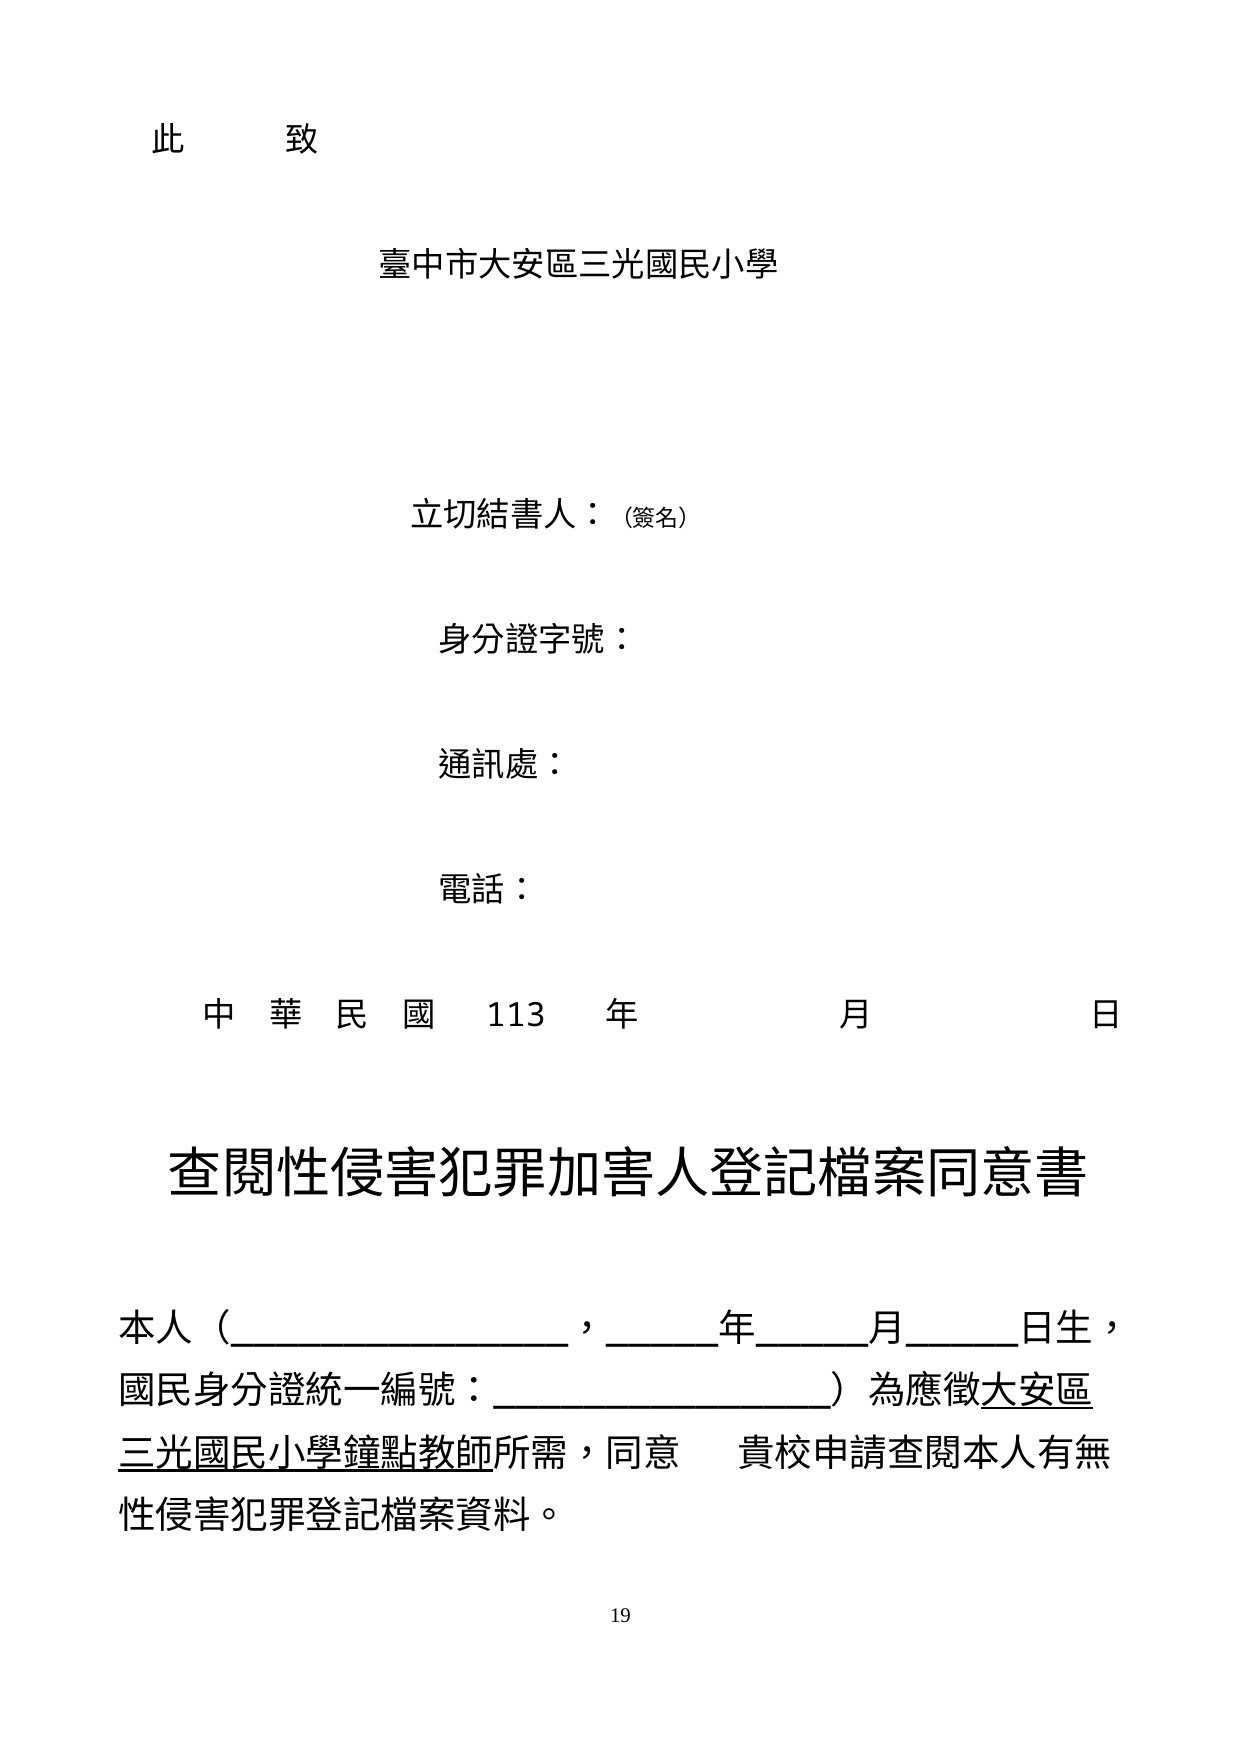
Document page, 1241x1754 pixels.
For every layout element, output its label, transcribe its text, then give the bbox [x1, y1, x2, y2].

text 中 華 民 國 113 年 月 日 [118, 971, 1122, 1033]
text 電話： [118, 846, 1122, 908]
text 通訊處： [118, 721, 1122, 783]
text 身分證字號： [118, 596, 1122, 658]
text 本人（_______________，_____年_____月_____日生，國民身分證統一編號：_______________）為應徵大安區三光國民小學鐘點教師所需，同意 貴校申請查閱本人有無性侵害犯罪登記檔案資料。 [118, 1283, 1122, 1533]
text 立切結書人：（簽名） [118, 471, 1122, 533]
text 此 致 [118, 96, 1122, 158]
text 臺中市大安區三光國民小學 [118, 221, 1122, 283]
text 查閱性侵害犯罪加害人登記檔案同意書 [118, 1096, 1138, 1221]
